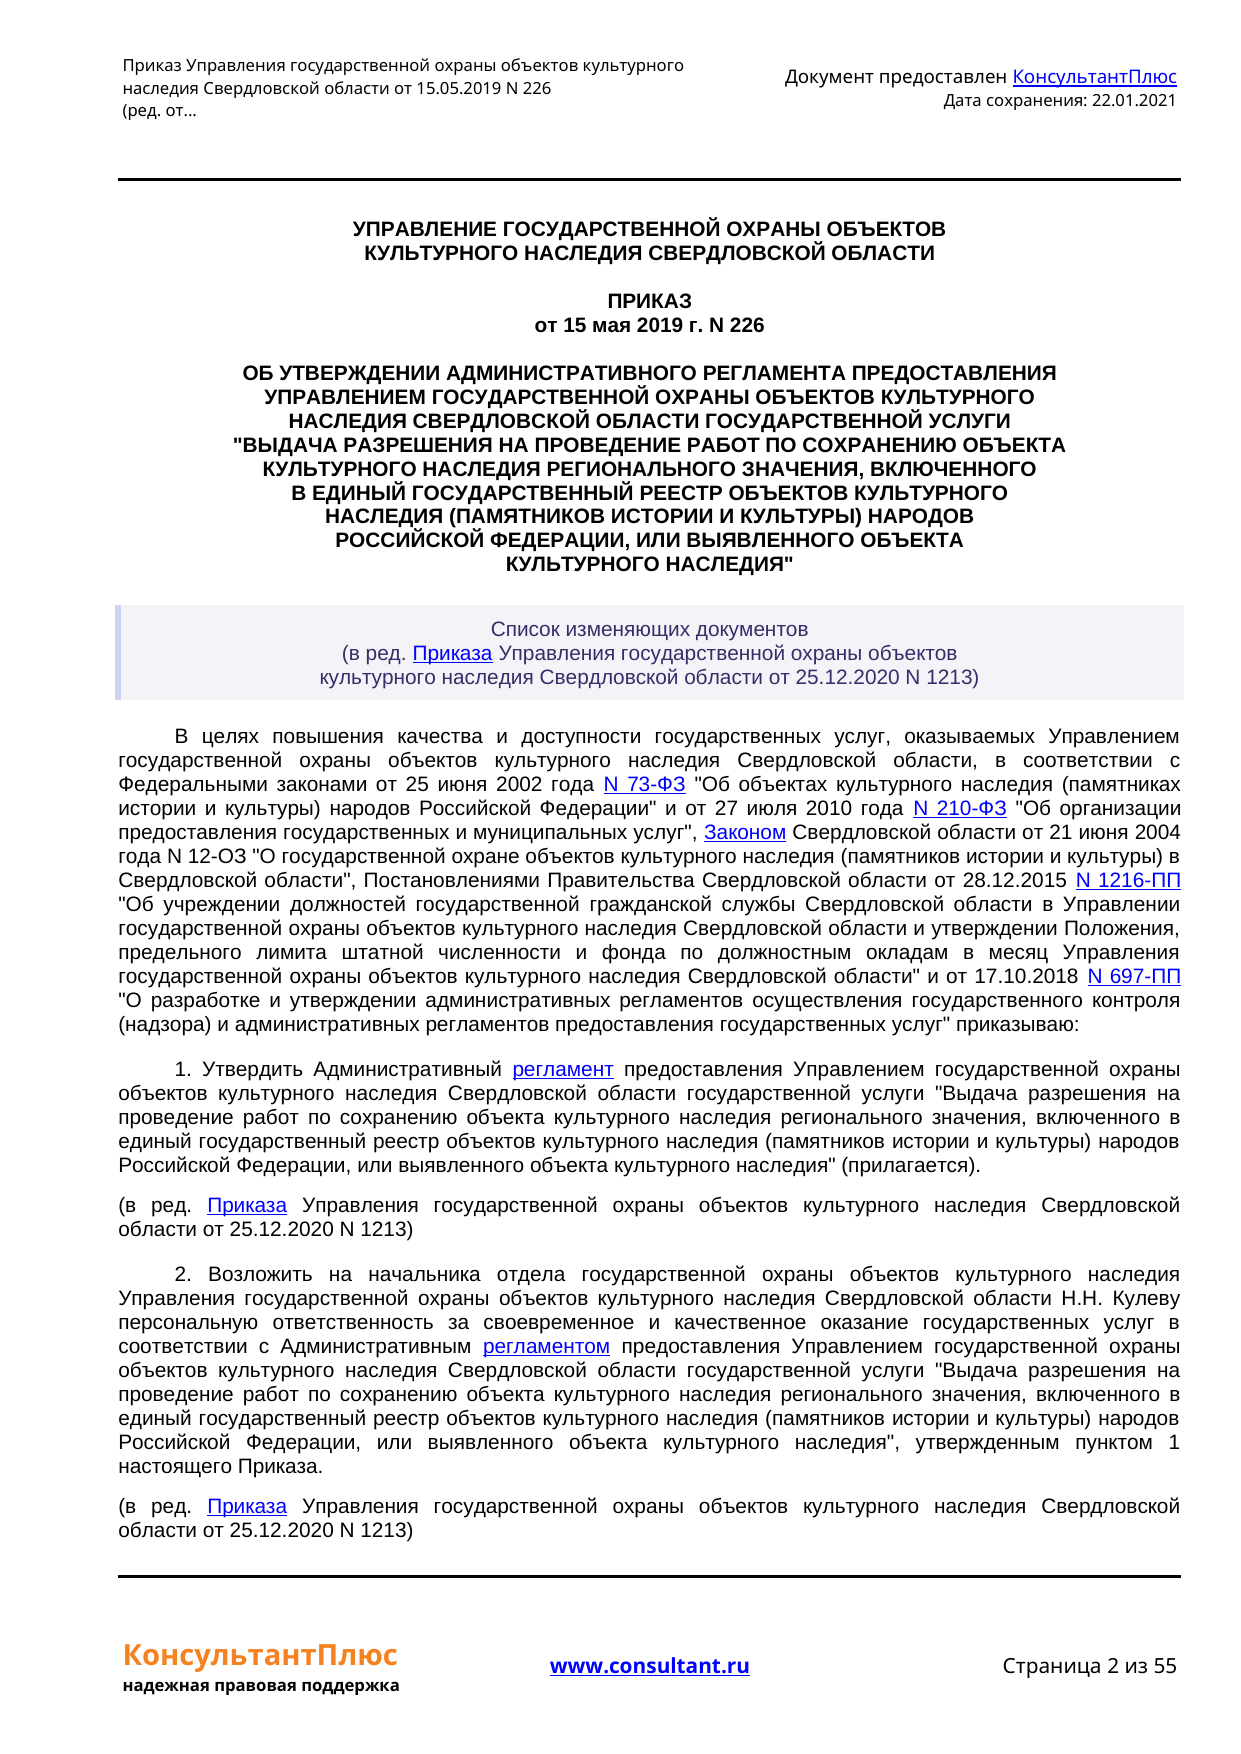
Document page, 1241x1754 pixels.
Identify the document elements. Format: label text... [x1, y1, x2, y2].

title НАСЛЕДИЯ (ПАМЯТНИКОВ ИСТОРИИ И КУЛЬТУРЫ) НАРОДОВ [118, 504, 1181, 528]
text (в ред. Приказа Управления государственной охраны объектов культурного наследия Свердловской области от 25.12.2020 N 1213) [118, 1494, 1181, 1542]
title УПРАВЛЕНИЕ ГОСУДАРСТВЕННОЙ ОХРАНЫ ОБЪЕКТОВ [118, 217, 1181, 241]
text 2. Возложить на начальника отдела государственной охраны объектов культурного наследия Управления государственной охраны объектов культурного наследия Свердловской области Н.Н. Кулеву персональную ответственность за своевременное и качественное оказание государственных услуг в соответствии с Административным регламентом предоставления Управлением государственной охраны объектов культурного наследия Свердловской области государственной услуги "Выдача разрешения на проведение работ по сохранению объекта культурного наследия регионального значения, включенного в единый государственный реестр объектов культурного наследия (памятников истории и культуры) народов Российской Федерации, или выявленного объекта культурного наследия", утвержденным пунктом 1 настоящего Приказа. [118, 1262, 1181, 1477]
title "ВЫДАЧА РАЗРЕШЕНИЯ НА ПРОВЕДЕНИЕ РАБОТ ПО СОХРАНЕНИЮ ОБЪЕКТА [118, 432, 1181, 456]
title КУЛЬТУРНОГО НАСЛЕДИЯ СВЕРДЛОВСКОЙ ОБЛАСТИ [118, 241, 1181, 265]
title КУЛЬТУРНОГО НАСЛЕДИЯ РЕГИОНАЛЬНОГО ЗНАЧЕНИЯ, ВКЛЮЧЕННОГО [118, 456, 1181, 480]
text (в ред. Приказа Управления государственной охраны объектов культурного наследия Свердловской области от 25.12.2020 N 1213) [118, 1193, 1181, 1241]
table_header Список изменяющих документов (в ред. Приказа Управления государственной охраны объектов культурного наследия Свердловской области от 25.12.2020 N 1213) [121, 605, 1178, 700]
title КУЛЬТУРНОГО НАСЛЕДИЯ" [118, 552, 1181, 576]
text 1. Утвердить Административный регламент предоставления Управлением государственной охраны объектов культурного наследия Свердловской области государственной услуги "Выдача разрешения на проведение работ по сохранению объекта культурного наследия регионального значения, включенного в единый государственный реестр объектов культурного наследия (памятников истории и культуры) народов Российской Федерации, или выявленного объекта культурного наследия" (прилагается). [118, 1057, 1181, 1176]
title УПРАВЛЕНИЕМ ГОСУДАРСТВЕННОЙ ОХРАНЫ ОБЪЕКТОВ КУЛЬТУРНОГО [118, 384, 1181, 408]
title РОССИЙСКОЙ ФЕДЕРАЦИИ, ИЛИ ВЫЯВЛЕННОГО ОБЪЕКТА [118, 528, 1181, 552]
title от 15 мая 2019 г. N 226 [118, 313, 1181, 337]
title ПРИКАЗ [118, 289, 1181, 313]
title ОБ УТВЕРЖДЕНИИ АДМИНИСТРАТИВНОГО РЕГЛАМЕНТА ПРЕДОСТАВЛЕНИЯ [118, 361, 1181, 384]
text В целях повышения качества и доступности государственных услуг, оказываемых Управлением государственной охраны объектов культурного наследия Свердловской области, в соответствии с Федеральными законами от 25 июня 2002 года N 73-ФЗ "Об объектах культурного наследия (памятниках истории и культуры) народов Российской Федерации" и от 27 июля 2010 года N 210-ФЗ "Об организации предоставления государственных и муниципальных услуг", Законом Свердловской области от 21 июня 2004 года N 12-ОЗ "О государственной охране объектов культурного наследия (памятников истории и культуры) в Свердловской области", Постановлениями Правительства Свердловской области от 28.12.2015 N 1216-ПП "Об учреждении должностей государственной гражданской службы Свердловской области в Управлении государственной охраны объектов культурного наследия Свердловской области и утверждении Положения, предельного лимита штатной численности и фонда по должностным окладам в месяц Управления государственной охраны объектов культурного наследия Свердловской области" и от 17.10.2018 N 697-ПП "О разработке и утверждении административных регламентов осуществления государственного контроля (надзора) и административных регламентов предоставления государственных услуг" приказываю: [118, 724, 1181, 1036]
title В ЕДИНЫЙ ГОСУДАРСТВЕННЫЙ РЕЕСТР ОБЪЕКТОВ КУЛЬТУРНОГО [118, 480, 1181, 504]
title НАСЛЕДИЯ СВЕРДЛОВСКОЙ ОБЛАСТИ ГОСУДАРСТВЕННОЙ УСЛУГИ [118, 408, 1181, 432]
